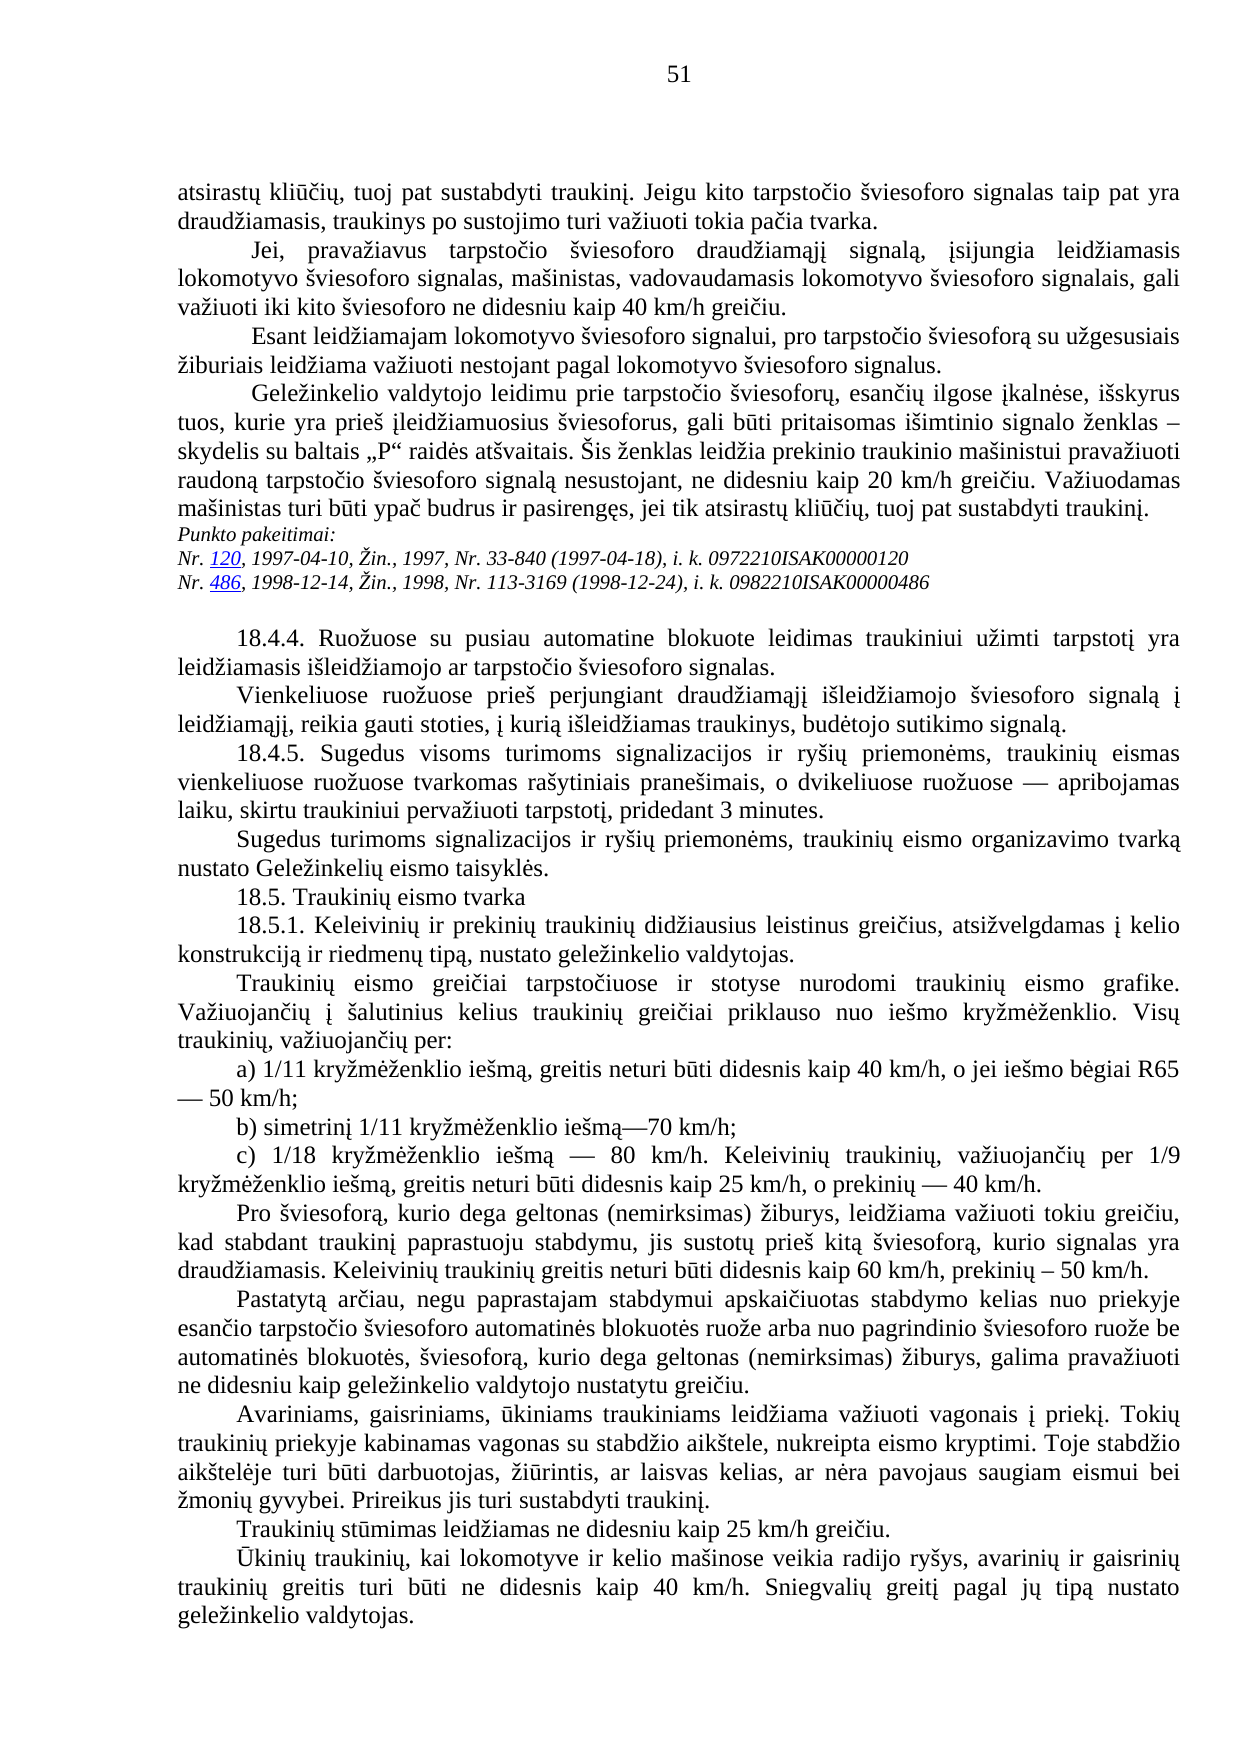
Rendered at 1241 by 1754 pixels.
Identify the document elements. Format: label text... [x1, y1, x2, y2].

text a) 1/11 kryžmėženklio iešmą, greitis neturi būti didesnis kaip 40 km/h, o jei iešmo bėgiai R65 — 50 km/h; [177, 1054, 1181, 1112]
text Sugedus turimoms signalizacijos ir ryšių priemonėms, traukinių eismo organizavimo tvarką nustato Geležinkelių eismo taisyklės. [177, 824, 1181, 882]
text Nr. 120, 1997-04-10, Žin., 1997, Nr. 33-840 (1997-04-18), i. k. 0972210ISAK00000120 [177, 546, 1181, 570]
text Traukinių eismo greičiai tarpstočiuose ir stotyse nurodomi traukinių eismo grafike. Važiuojančių į šalutinius kelius traukinių greičiai priklauso nuo iešmo kryžmėženklio. Visų traukinių, važiuojančių per: [177, 968, 1181, 1054]
text Nr. 486, 1998-12-14, Žin., 1998, Nr. 113-3169 (1998-12-24), i. k. 0982210ISAK00000486 [177, 570, 1181, 594]
text Geležinkelio valdytojo leidimu prie tarpstočio šviesoforų, esančių ilgose įkalnėse, išskyrus tuos, kurie yra prieš įleidžiamuosius šviesoforus, gali būti pritaisomas išimtinio signalo ženklas – skydelis su baltais „P“ raidės atšvaitais. Šis ženklas leidžia prekinio traukinio mašinistui pravažiuoti raudoną tarpstočio šviesoforo signalą nesustojant, ne didesniu kaip 20 km/h greičiu. Važiuodamas mašinistas turi būti ypač budrus ir pasirengęs, jei tik atsirastų kliūčių, tuoj pat sustabdyti traukinį. [177, 378, 1181, 522]
text 18.5. Traukinių eismo tvarka [236, 882, 1139, 911]
text c) 1/18 kryžmėženklio iešmą — 80 km/h. Keleivinių traukinių, važiuojančių per 1/9 kryžmėženklio iešmą, greitis neturi būti didesnis kaip 25 km/h, o prekinių — 40 km/h. [177, 1141, 1181, 1198]
text Jei, pravažiavus tarpstočio šviesoforo draudžiamąjį signalą, įsijungia leidžiamasis lokomotyvo šviesoforo signalas, mašinistas, vadovaudamasis lokomotyvo šviesoforo signalais, gali važiuoti iki kito šviesoforo ne didesniu kaip 40 km/h greičiu. [177, 235, 1181, 321]
text Esant leidžiamajam lokomotyvo šviesoforo signalui, pro tarpstočio šviesoforą su užgesusiais žiburiais leidžiama važiuoti nestojant pagal lokomotyvo šviesoforo signalus. [177, 321, 1181, 378]
text 18.4.4. Ruožuose su pusiau automatine blokuote leidimas traukiniui užimti tarpstotį yra leidžiamasis išleidžiamojo ar tarpstočio šviesoforo signalas. [177, 623, 1181, 681]
text 18.5.1. Keleivinių ir prekinių traukinių didžiausius leistinus greičius, atsižvelgdamas į kelio konstrukciją ir riedmenų tipą, nustato geležinkelio valdytojas. [177, 911, 1181, 968]
text Pastatytą arčiau, negu paprastajam stabdymui apskaičiuotas stabdymo kelias nuo priekyje esančio tarpstočio šviesoforo automatinės blokuotės ruože arba nuo pagrindinio šviesoforo ruože be automatinės blokuotės, šviesoforą, kurio dega geltonas (nemirksimas) žiburys, galima pravažiuoti ne didesniu kaip geležinkelio valdytojo nustatytu greičiu. [177, 1284, 1181, 1399]
text b) simetrinį 1/11 kryžmėženklio iešmą—70 km/h; [177, 1112, 1181, 1141]
text atsirastų kliūčių, tuoj pat sustabdyti traukinį. Jeigu kito tarpstočio šviesoforo signalas taip pat yra draudžiamasis, traukinys po sustojimo turi važiuoti tokia pačia tvarka. [177, 177, 1181, 235]
text Punkto pakeitimai: [177, 522, 1181, 546]
text Ūkinių traukinių, kai lokomotyve ir kelio mašinose veikia radijo ryšys, avarinių ir gaisrinių traukinių greitis turi būti ne didesnis kaip 40 km/h. Sniegvalių greitį pagal jų tipą nustato geležinkelio valdytojas. [177, 1543, 1181, 1629]
text Traukinių stūmimas leidžiamas ne didesniu kaip 25 km/h greičiu. [177, 1514, 1181, 1543]
text Avariniams, gaisriniams, ūkiniams traukiniams leidžiama važiuoti vagonais į priekį. Tokių traukinių priekyje kabinamas vagonas su stabdžio aikštele, nukreipta eismo kryptimi. Toje stabdžio aikštelėje turi būti darbuotojas, žiūrintis, ar laisvas kelias, ar nėra pavojaus saugiam eismui bei žmonių gyvybei. Prireikus jis turi sustabdyti traukinį. [177, 1399, 1181, 1514]
text Pro šviesoforą, kurio dega geltonas (nemirksimas) žiburys, leidžiama važiuoti tokiu greičiu, kad stabdant traukinį paprastuoju stabdymu, jis sustotų prieš kitą šviesoforą, kurio signalas yra draudžiamasis. Keleivinių traukinių greitis neturi būti didesnis kaip 60 km/h, prekinių – 50 km/h. [177, 1198, 1181, 1284]
text 18.4.5. Sugedus visoms turimoms signalizacijos ir ryšių priemonėms, traukinių eismas vienkeliuose ruožuose tvarkomas rašytiniais pranešimais, o dvikeliuose ruožuose — apribojamas laiku, skirtu traukiniui pervažiuoti tarpstotį, pridedant 3 minutes. [177, 738, 1181, 824]
text Vienkeliuose ruožuose prieš perjungiant draudžiamąjį išleidžiamojo šviesoforo signalą į leidžiamąjį, reikia gauti stoties, į kurią išleidžiamas traukinys, budėtojo sutikimo signalą. [177, 681, 1181, 738]
